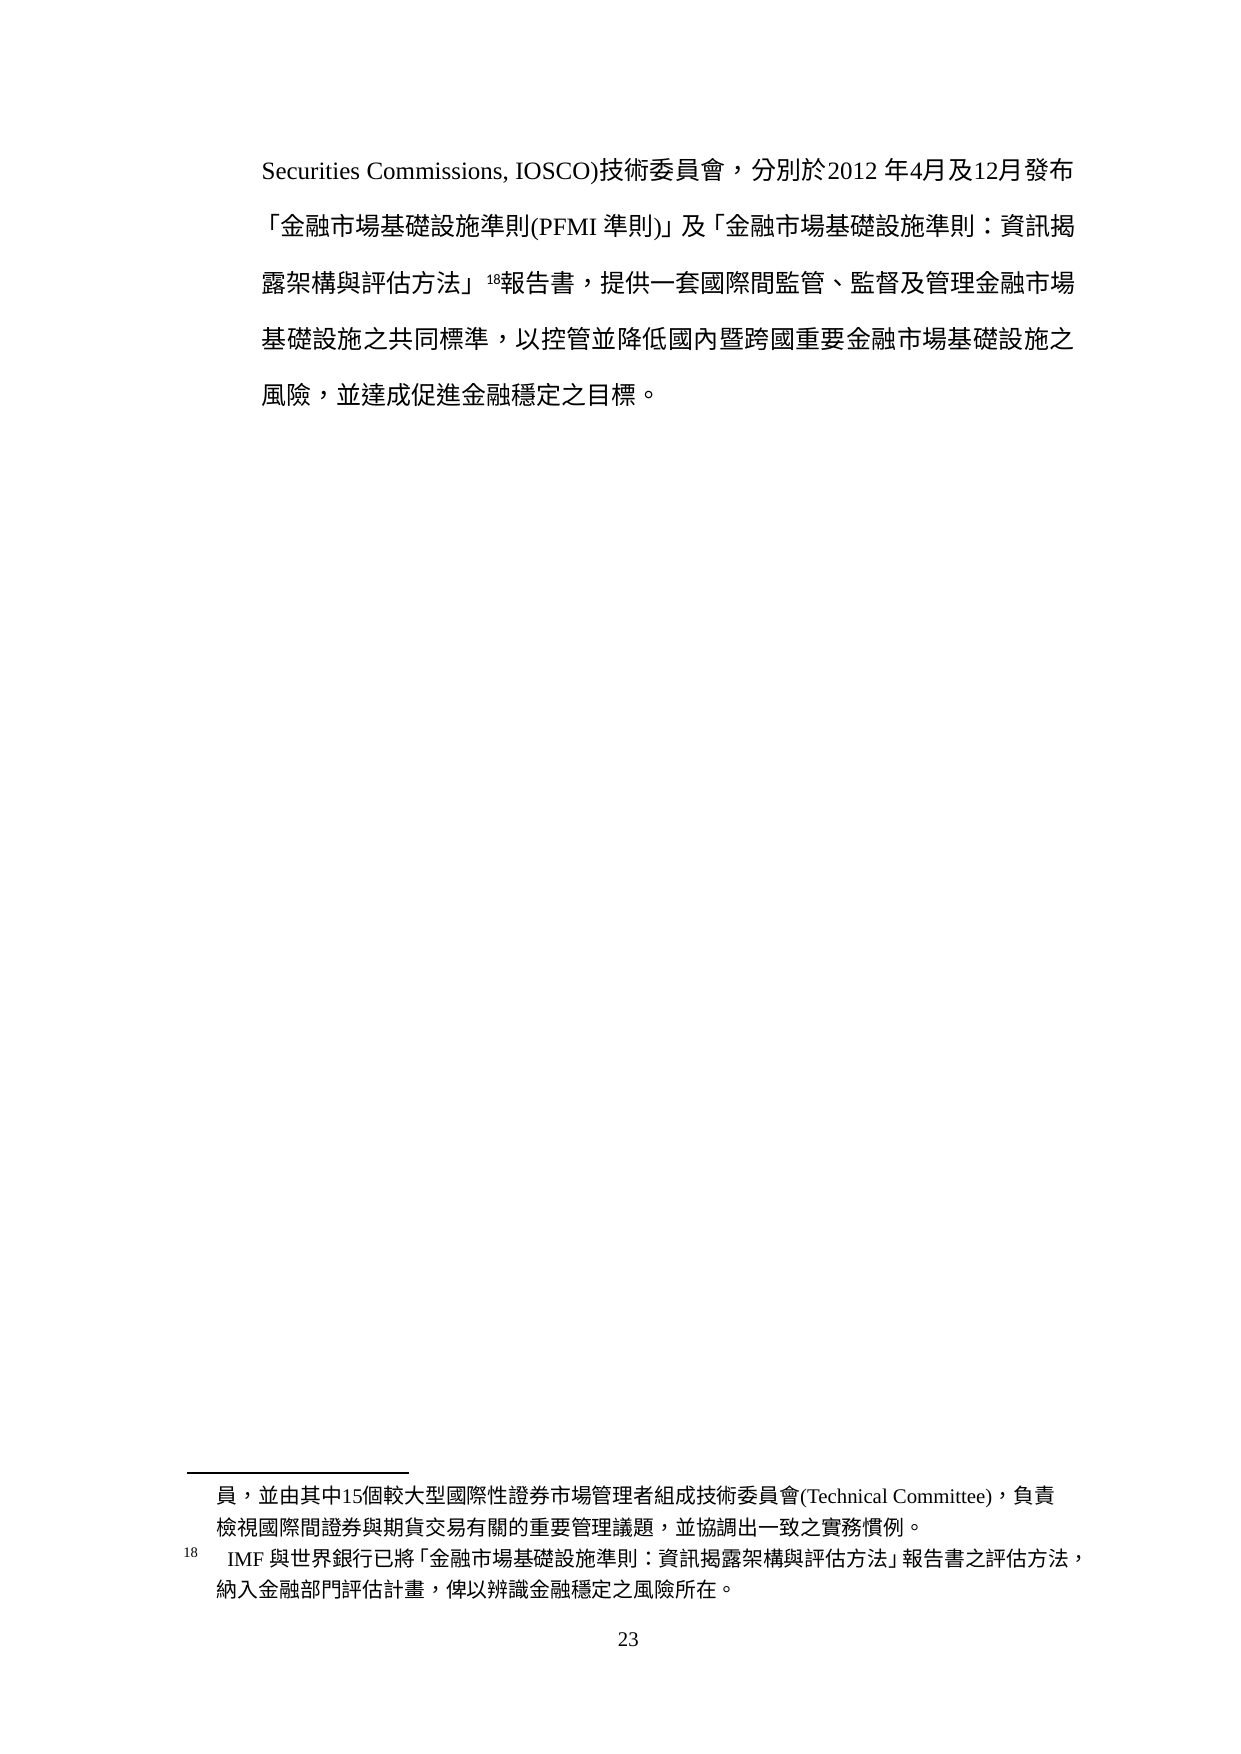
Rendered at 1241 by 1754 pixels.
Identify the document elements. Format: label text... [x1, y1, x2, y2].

text 國際證券管理組織(International Organization of Securities Commissions, IOSCO)成立於1983 年，係公認之制定證券領域全球標準之國際組織，目前擁有來自超過100個司法管轄區共168個會員，並由其中15個較大型國際性證券市場管理者組成技術委員會(Technical Committee)，負責檢視國際間證券與期貨交易有關的重要管理議題，並協調出一致之實務慣例。 [183, 1479, 1069, 1541]
text IMF 與世界銀行已將「金融市場基礎設施準則：資訊揭露架構與評估方法」報告書之評估方法，納入金融部門評估計畫，俾以辨識金融穩定之風險所在。 [183, 1541, 1069, 1604]
text 為避免發生系統風險，維護金融體系之穩定，除加強監控總體經濟情勢、金融市場、金融機構外，尚需強化金融市場基礎設施。金融市場基礎設施係所有金融市場交易、結算、清算及紀錄作業之管道，且為貨幣政策不可或缺之一環，其營運與風險管理之良窳與金融穩定息息相關，自2008 年全球金融危機發生後，有關強化重要金融市場基礎設施管理，降低系統風險發生，儼然成為各國關注之議題。有鑑於此，國際清算銀行（Bank for International Settlements, BIS）支付暨清算系統委員會(Committee on Payment and Settlement Systems CPSS)與國際證券管理組織(International Organization of Securities Commissions, IOSCO)技術委員會，分別於2012 年4月及12月發布「金融市場基礎設施準則(PFMI 準則)」及「金融市場基礎設施準則：資訊揭露架構與評估方法」報告書，提供一套國際間監管、監督及管理金融市場基礎設施之共同標準，以控管並降低國內暨跨國重要金融市場基礎設施之風險，並達成促進金融穩定之目標。 [261, 150, 1075, 412]
